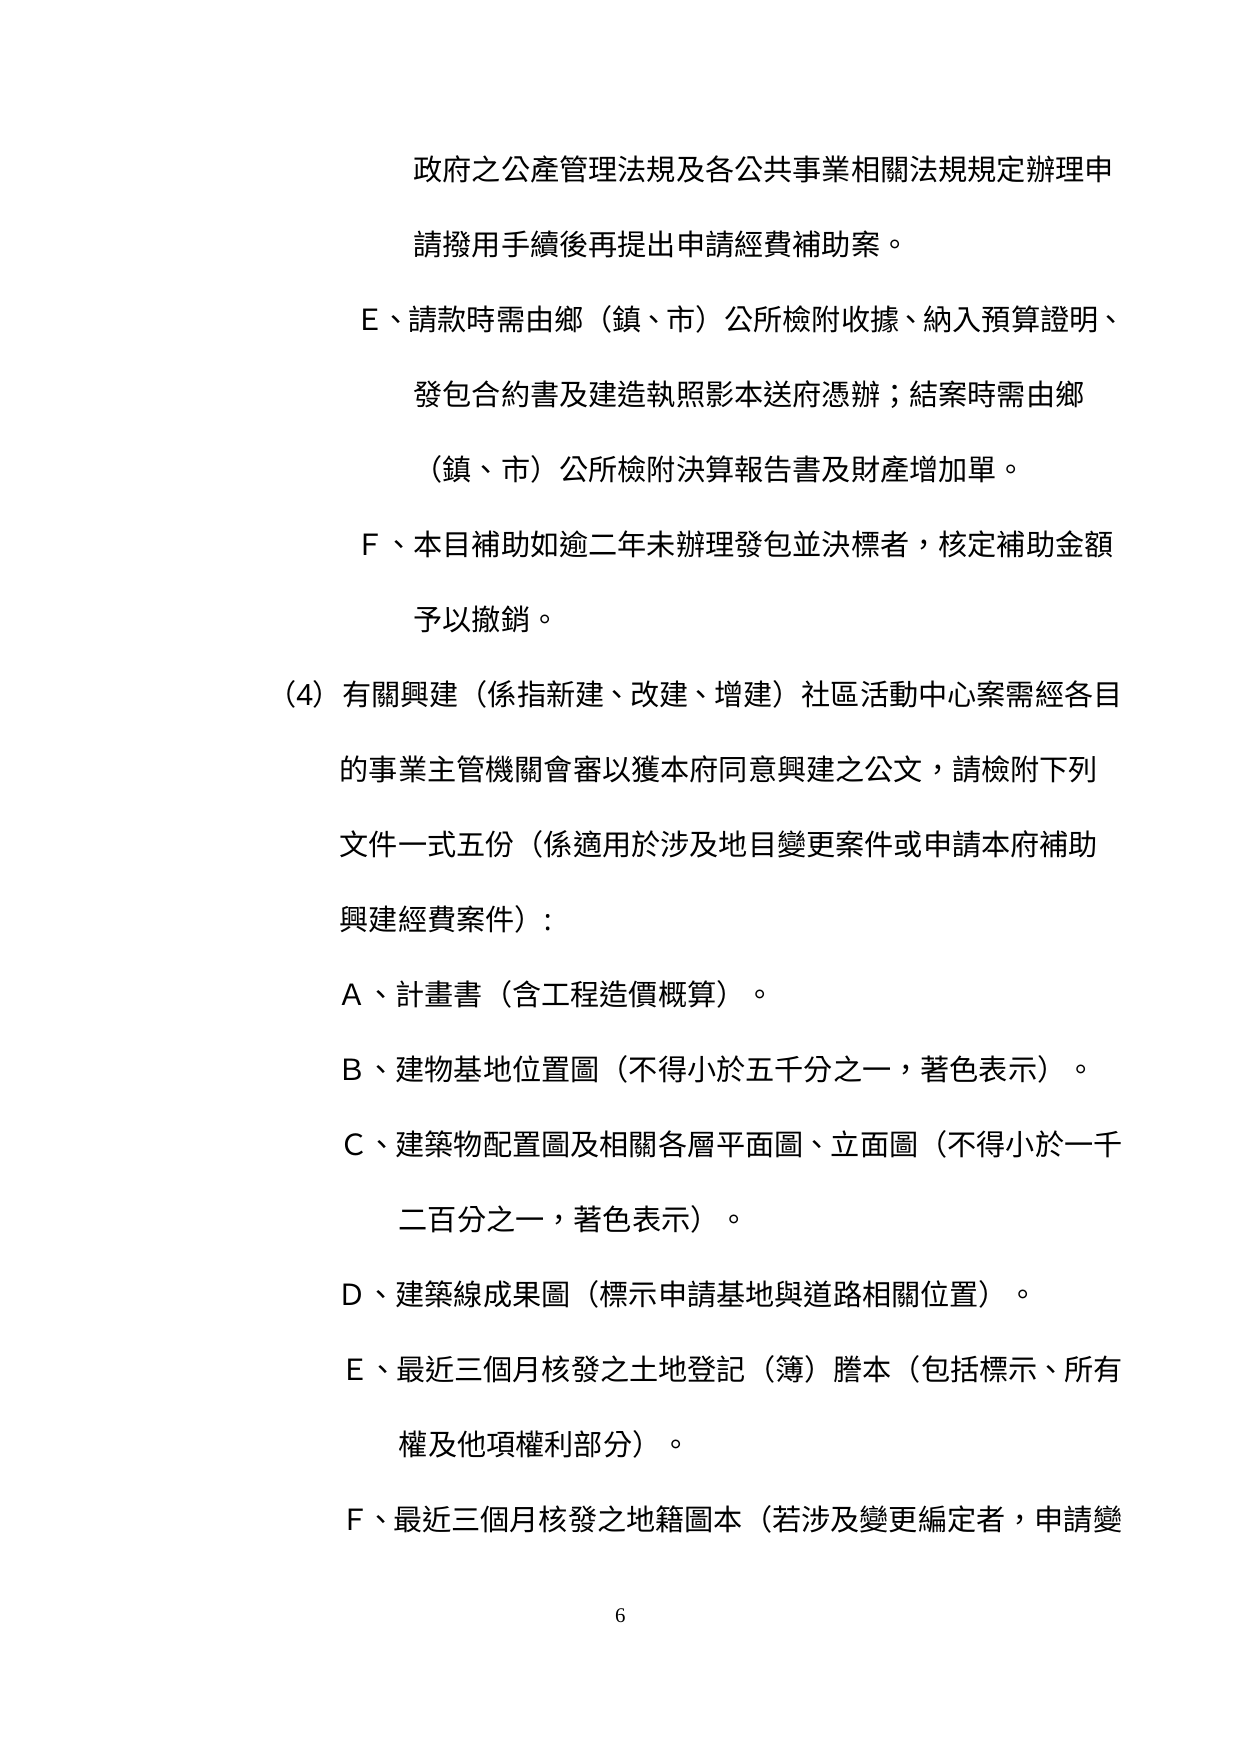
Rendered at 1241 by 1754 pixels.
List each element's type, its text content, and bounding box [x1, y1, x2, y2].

text Ｆ、本目補助如逾二年未辦理發包並決標者，核定補助金額予以撤銷。 [355, 505, 1122, 655]
text 政府之公產管理法規及各公共事業相關法規規定辦理申請撥用手續後再提出申請經費補助案。 [355, 130, 1122, 280]
text Ａ、計畫書（含工程造價概算）。 [329, 955, 1122, 1030]
text Ｆ、最近三個月核發之地籍圖本（若涉及變更編定者，申請變 [340, 1480, 1122, 1555]
text Ｂ、建物基地位置圖（不得小於五千分之一，著色表示）。 [329, 1030, 1122, 1105]
text Ｅ、最近三個月核發之土地登記（簿）謄本（包括標示、所有權及他項權利部分）。 [340, 1330, 1122, 1480]
text Ｃ、建築物配置圖及相關各層平面圖、立面圖（不得小於一千二百分之一，著色表示）。 [339, 1105, 1122, 1255]
text Ｅ、請款時需由鄉（鎮、市）公所檢附收據、納入預算證明、發包合約書及建造執照影本送府憑辦；結案時需由鄉（鎮、市）公所檢附決算報告書及財產增加單。 [355, 280, 1122, 505]
text （4）有關興建（係指新建、改建、增建）社區活動中心案需經各目的事業主管機關會審以獲本府同意興建之公文，請檢附下列文件一式五份（係適用於涉及地目變更案件或申請本府補助興建經費案件）: [267, 655, 1122, 955]
text Ｄ、建築線成果圖（標示申請基地與道路相關位置）。 [329, 1255, 1122, 1330]
